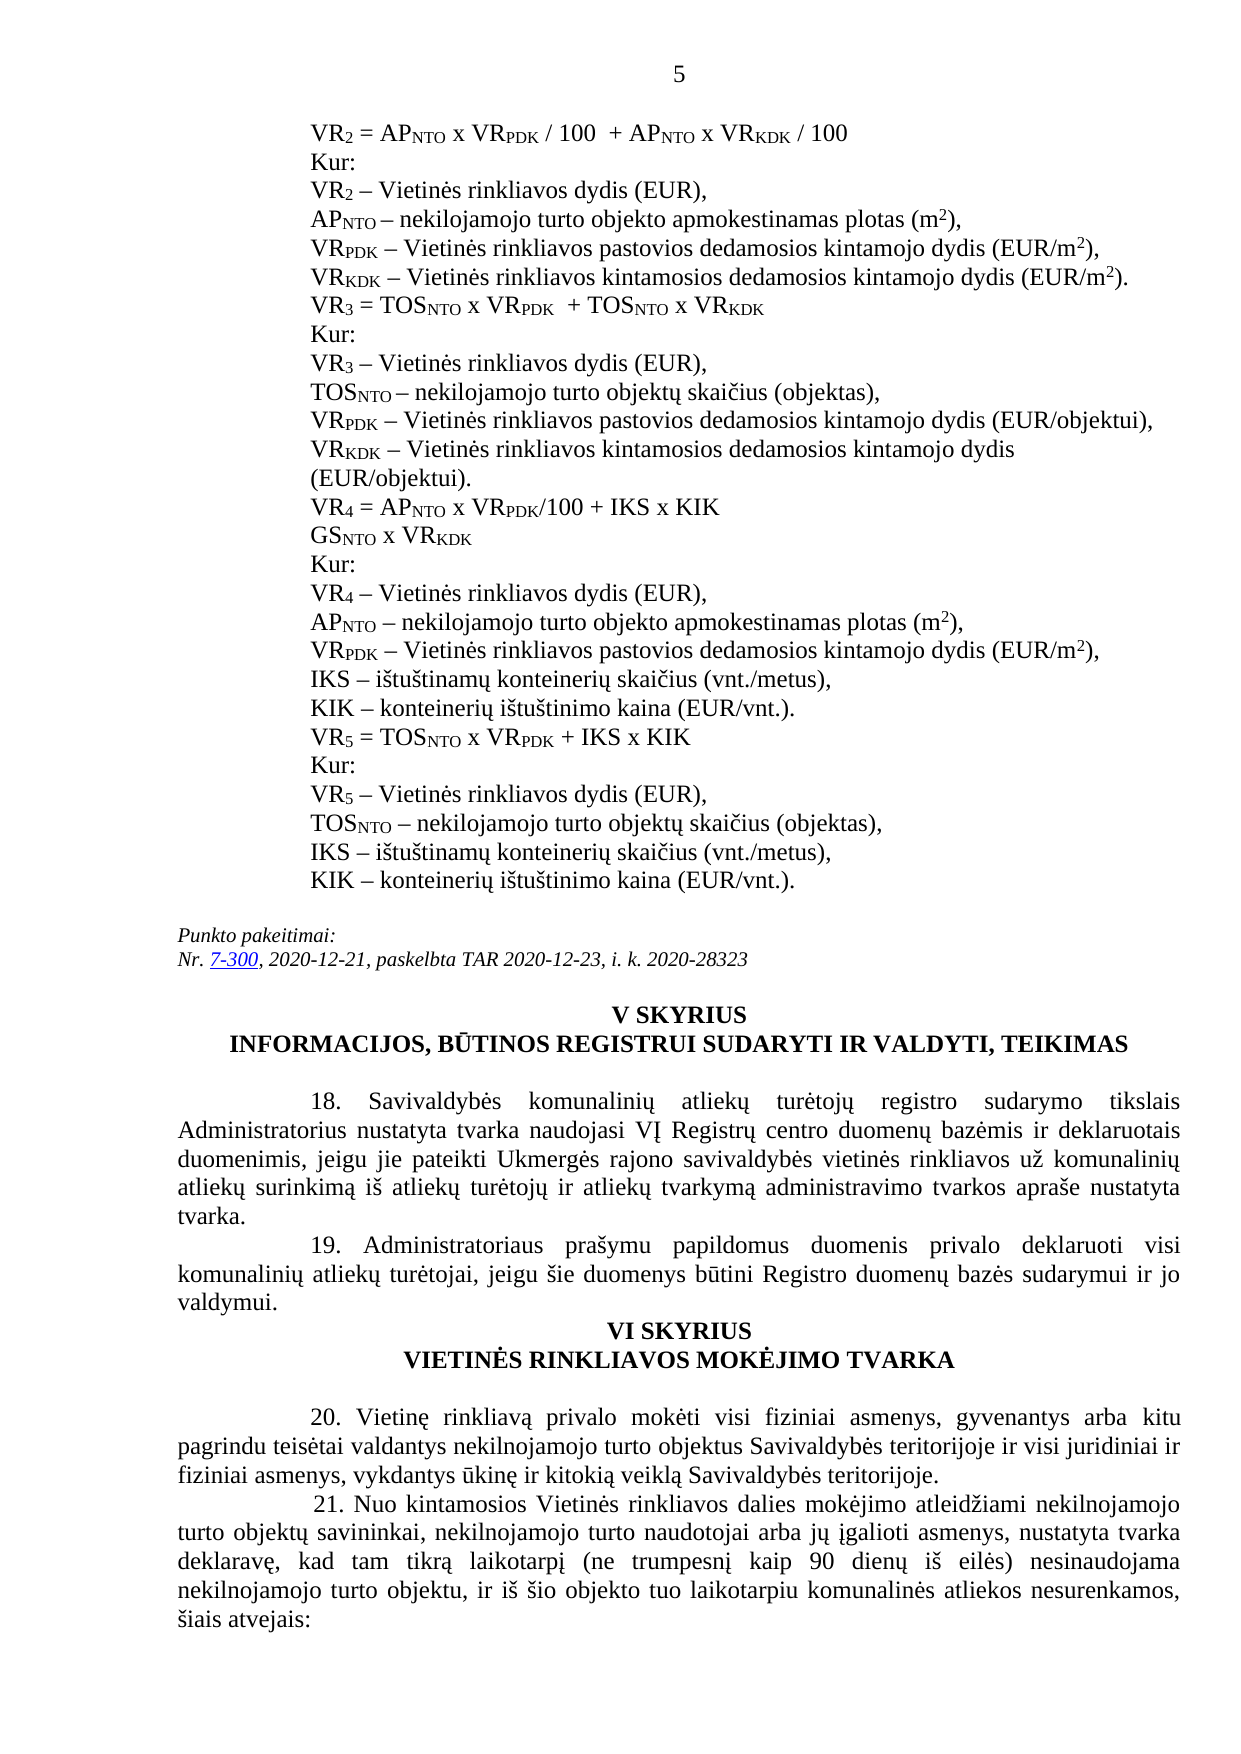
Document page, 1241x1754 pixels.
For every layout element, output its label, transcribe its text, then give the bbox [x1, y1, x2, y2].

text VRPDK – Vietinės rinkliavos pastovios dedamosios kintamojo dydis (EUR/objektui), [310, 406, 1181, 434]
text VR4 – Vietinės rinkliavos dydis (EUR), [310, 578, 1181, 607]
text VR5 = TOSNTO x VRPDK + IKS x KIK [310, 722, 1181, 751]
text APNTO – nekilojamojo turto objekto apmokestinamas plotas (m2), [310, 204, 1181, 233]
text VRPDK – Vietinės rinkliavos pastovios dedamosios kintamojo dydis (EUR/m2), [310, 636, 1181, 664]
text Punkto pakeitimai: [177, 923, 1181, 947]
text INFORMACIJOS, BŪTINOS REGISTRUI SUDARYTI IR VALDYTI, TEIKIMAS [177, 1029, 1181, 1057]
text VR3 = TOSNTO x VRPDK + TOSNTO x VRKDK [310, 291, 1181, 319]
text APNTO – nekilojamojo turto objekto apmokestinamas plotas (m2), [310, 607, 1181, 636]
text VRPDK – Vietinės rinkliavos pastovios dedamosios kintamojo dydis (EUR/m2), [310, 233, 1181, 262]
text GSNTO x VRKDK [310, 521, 1181, 549]
text KIK – konteinerių ištuštinimo kaina (EUR/vnt.). [310, 693, 1181, 722]
text VR5 – Vietinės rinkliavos dydis (EUR), [310, 779, 1181, 808]
text Kur: [310, 319, 1181, 348]
text 20. Vietinę rinkliavą privalo mokėti visi fiziniai asmenys, gyvenantys arba kitu pagrindu teisėtai valdantys nekilnojamojo turto objektus Savivaldybės teritorijoje ir visi juridiniai ir fiziniai asmenys, vykdantys ūkinę ir kitokią veiklą Savivaldybės teritorijoje. [177, 1402, 1181, 1489]
text 21. Nuo kintamosios Vietinės rinkliavos dalies mokėjimo atleidžiami nekilnojamojo turto objektų savininkai, nekilnojamojo turto naudotojai arba jų įgalioti asmenys, nustatyta tvarka deklaravę, kad tam tikrą laikotarpį (ne trumpesnį kaip 90 dienų iš eilės) nesinaudojama nekilnojamojo turto objektu, ir iš šio objekto tuo laikotarpiu komunalinės atliekos nesurenkamos, šiais atvejais: [177, 1489, 1181, 1632]
text VI SKYRIUS [177, 1316, 1181, 1345]
text Kur: [310, 147, 1181, 176]
text VR3 – Vietinės rinkliavos dydis (EUR), [310, 348, 1181, 377]
text 18. Savivaldybės komunalinių atliekų turėtojų registro sudarymo tikslais Administratorius nustatyta tvarka naudojasi VĮ Registrų centro duomenų bazėmis ir deklaruotais duomenimis, jeigu jie pateikti Ukmergės rajono savivaldybės vietinės rinkliavos už komunalinių atliekų surinkimą iš atliekų turėtojų ir atliekų tvarkymą administravimo tvarkos apraše nustatyta tvarka. [177, 1086, 1181, 1230]
text Vietinės rinkliavos mokėjimo tvarka [177, 1345, 1181, 1374]
text VRKDK – Vietinės rinkliavos kintamosios dedamosios kintamojo dydis (EUR/m2). [310, 262, 1181, 291]
text Nr. 7-300, 2020-12-21, paskelbta TAR 2020-12-23, i. k. 2020-28323 [177, 947, 1181, 971]
text KIK – konteinerių ištuštinimo kaina (EUR/vnt.). [310, 866, 1181, 894]
text IKS – ištuštinamų konteinerių skaičius (vnt./metus), [310, 837, 1181, 866]
text TOSNTO – nekilojamojo turto objektų skaičius (objektas), [310, 808, 1181, 837]
text VR2 = APNTO x VRPDK / 100 + APNTO x VRKDK / 100 [310, 118, 1181, 147]
text VRKDK – Vietinės rinkliavos kintamosios dedamosios kintamojo dydis (EUR/objektui). [310, 434, 1181, 492]
text VR4 = APNTO x VRPDK/100 + IKS x KIK [310, 492, 1181, 521]
text Kur: [310, 549, 1181, 578]
text V SKYRIUS [177, 1000, 1181, 1029]
text 19. Administratoriaus prašymu papildomus duomenis privalo deklaruoti visi komunalinių atliekų turėtojai, jeigu šie duomenys būtini Registro duomenų bazės sudarymui ir jo valdymui. [177, 1230, 1181, 1316]
text IKS – ištuštinamų konteinerių skaičius (vnt./metus), [310, 664, 1181, 693]
text TOSNTO – nekilojamojo turto objektų skaičius (objektas), [310, 377, 1181, 406]
text VR2 – Vietinės rinkliavos dydis (EUR), [310, 176, 1181, 204]
text Kur: [310, 751, 1181, 779]
